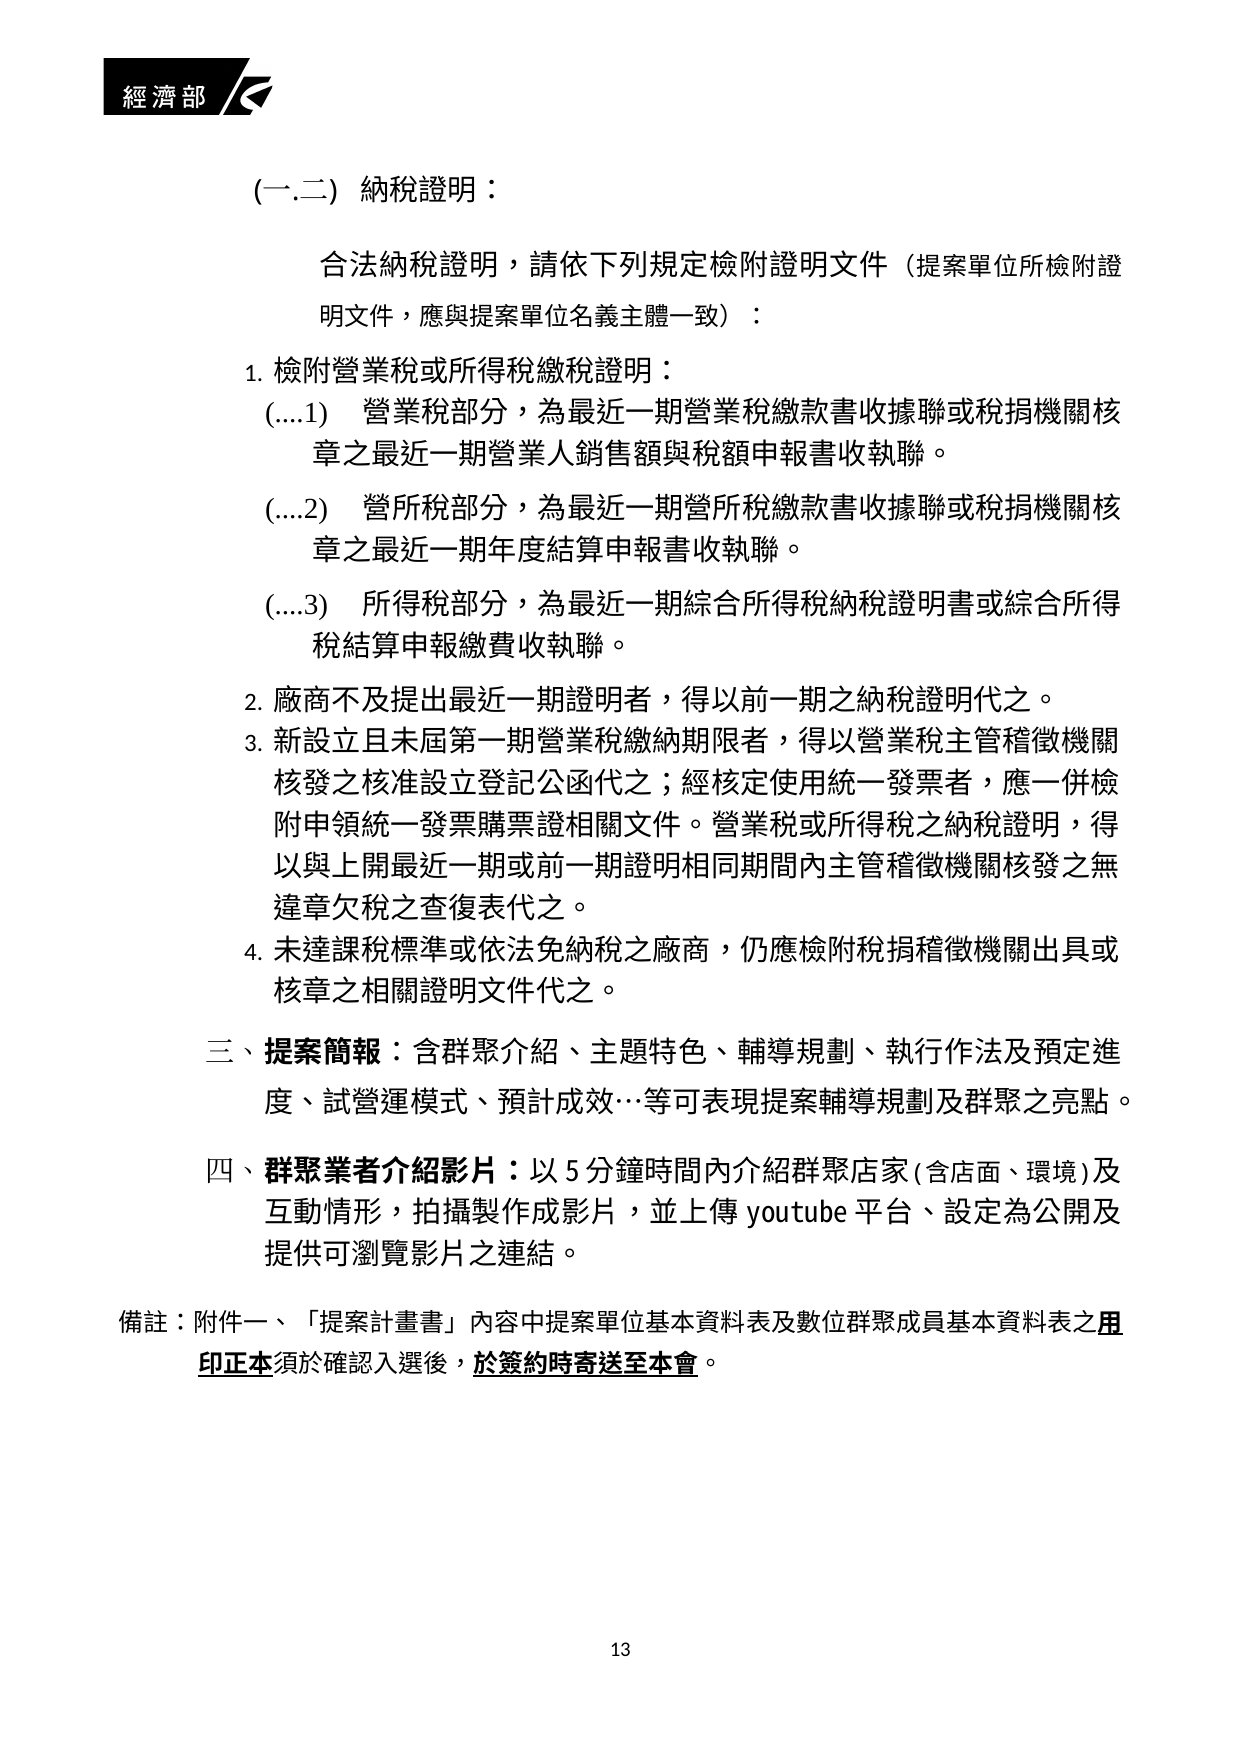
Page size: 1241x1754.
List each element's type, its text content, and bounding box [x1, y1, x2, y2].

list 群聚業者介紹影片：以5分鐘時間內介紹群聚店家(含店面、環境)及互動情形，拍攝製作成影片，並上傳youtube平台、設定為公開及提供可瀏覽影片之連結。 [205, 1148, 1122, 1273]
text 備註：附件一、「提案計畫書」內容中提案單位基本資料表及數位群聚成員基本資料表之用印正本須於確認入選後，於簽約時寄送至本會。 [118, 1298, 1122, 1381]
list 所得稅部分，為最近一期綜合所得稅納稅證明書或綜合所得稅結算申報繳費收執聯。 [265, 581, 1122, 664]
list 新設立且未屆第一期營業稅繳納期限者，得以營業稅主管稽徵機關核發之核准設立登記公函代之；經核定使用統一發票者，應一併檢附申領統一發票購票證相關文件。營業税或所得稅之納稅證明，得以與上開最近一期或前一期證明相同期間內主管稽徵機關核發之無違章欠稅之查復表代之。 [244, 718, 1122, 927]
list 未達課稅標準或依法免納稅之廠商，仍應檢附稅捐稽徵機關出具或核章之相關證明文件代之。 [244, 927, 1122, 1010]
list 營業稅部分，為最近一期營業稅繳款書收據聯或稅捐機關核章之最近一期營業人銷售額與稅額申報書收執聯。 [265, 389, 1122, 473]
list 提案簡報：含群聚介紹、主題特色、輔導規劃、執行作法及預定進度、試營運模式、預計成效…等可表現提案輔導規劃及群聚之亮點。 [205, 1023, 1122, 1123]
text 合法納稅證明，請依下列規定檢附證明文件（提案單位所檢附證明文件，應與提案單位名義主體一致）： [319, 235, 1122, 335]
list 納稅證明： [254, 160, 1122, 210]
list 檢附營業稅或所得稅繳稅證明： [244, 348, 1122, 389]
list 廠商不及提出最近一期證明者，得以前一期之納稅證明代之。 [244, 677, 1122, 718]
list 營所稅部分，為最近一期營所稅繳款書收據聯或稅捐機關核章之最近一期年度結算申報書收執聯。 [265, 485, 1122, 568]
